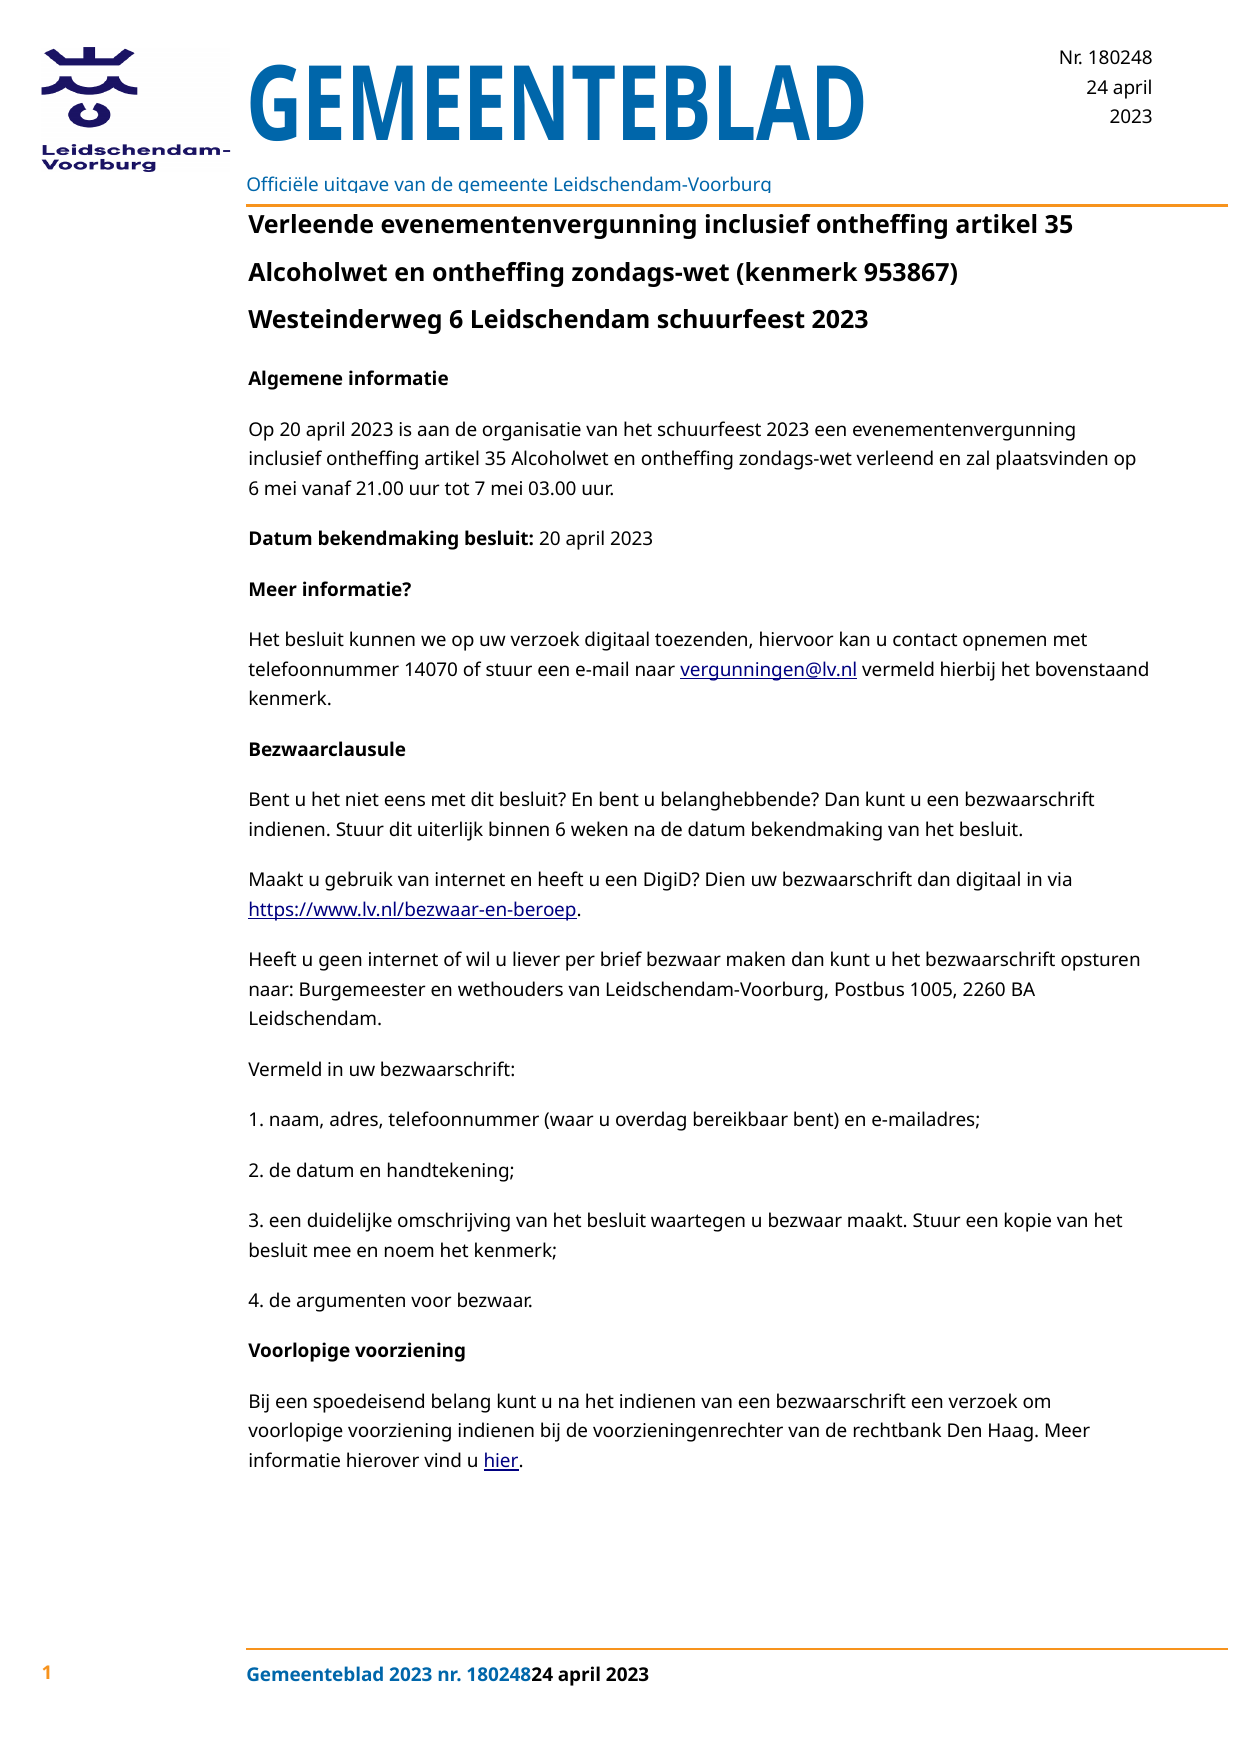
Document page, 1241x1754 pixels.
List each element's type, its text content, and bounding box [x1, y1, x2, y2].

text Het besluit kunnen we op uw verzoek digitaal toezenden, hiervoor kan u contact opnemen met telefoonnummer 14070 of stuur een e-mail naar vergunningen@lv.nl vermeld hierbij het bovenstaand kenmerk. [248, 626, 1152, 711]
text Bent u het niet eens met dit besluit? En bent u belanghebbende? Dan kunt u een bezwaarschrift indienen. Stuur dit uiterlijk binnen 6 weken na de datum bekendmaking van het besluit. [248, 786, 1152, 842]
picture [41, 47, 231, 172]
text 3. een duidelijke omschrijving van het besluit waartegen u bezwaar maakt. Stuur een kopie van het besluit mee en noem het kenmerk; [248, 1207, 1152, 1262]
text Voorlopige voorziening [248, 1338, 1152, 1363]
text Op 20 april 2023 is aan de organisatie van het schuurfeest 2023 een evenementenvergunning inclusief ontheffing artikel 35 Alcoholwet en ontheffing zondags-wet verleend en zal plaatsvinden op 6 mei vanaf 21.00 uur tot 7 mei 03.00 uur. [248, 416, 1152, 501]
text 2. de datum en handtekening; [248, 1157, 1152, 1182]
text Vermeld in uw bezwaarschrift: [248, 1056, 1152, 1082]
text Meer informatie? [248, 576, 1152, 602]
text 1. naam, adres, telefoonnummer (waar u overdag bereikbaar bent) en e-mailadres; [248, 1106, 1152, 1132]
text Verleende evenementenvergunning inclusief ontheffing artikel 35 Alcoholwet en ontheffing zondags-wet (kenmerk 953867) Westeinderweg 6 Leidschendam schuurfeest 2023 [248, 207, 1152, 336]
text Datum bekendmaking besluit: 20 april 2023 [248, 526, 1152, 551]
text Maakt u gebruik van internet en heeft u een DigiD? Dien uw bezwaarschrift dan digitaal in via https://www.lv.nl/bezwaar-en-beroep. [248, 866, 1152, 922]
text Bij een spoedeisend belang kunt u na het indienen van een bezwaarschrift een verzoek om voorlopige voorziening indienen bij de voorzieningenrechter van de rechtbank Den Haag. Meer informatie hierover vind u hier. [248, 1388, 1152, 1473]
text Bezwaarclausule [248, 736, 1152, 762]
text Algemene informatie [248, 366, 1152, 391]
text Heeft u geen internet of wil u liever per brief bezwaar maken dan kunt u het bezwaarschrift opsturen naar: Burgemeester en wethouders van Leidschendam-Voorburg, Postbus 1005, 2260 BA Leidschendam. [248, 946, 1152, 1031]
text 4. de argumenten voor bezwaar. [248, 1287, 1152, 1313]
